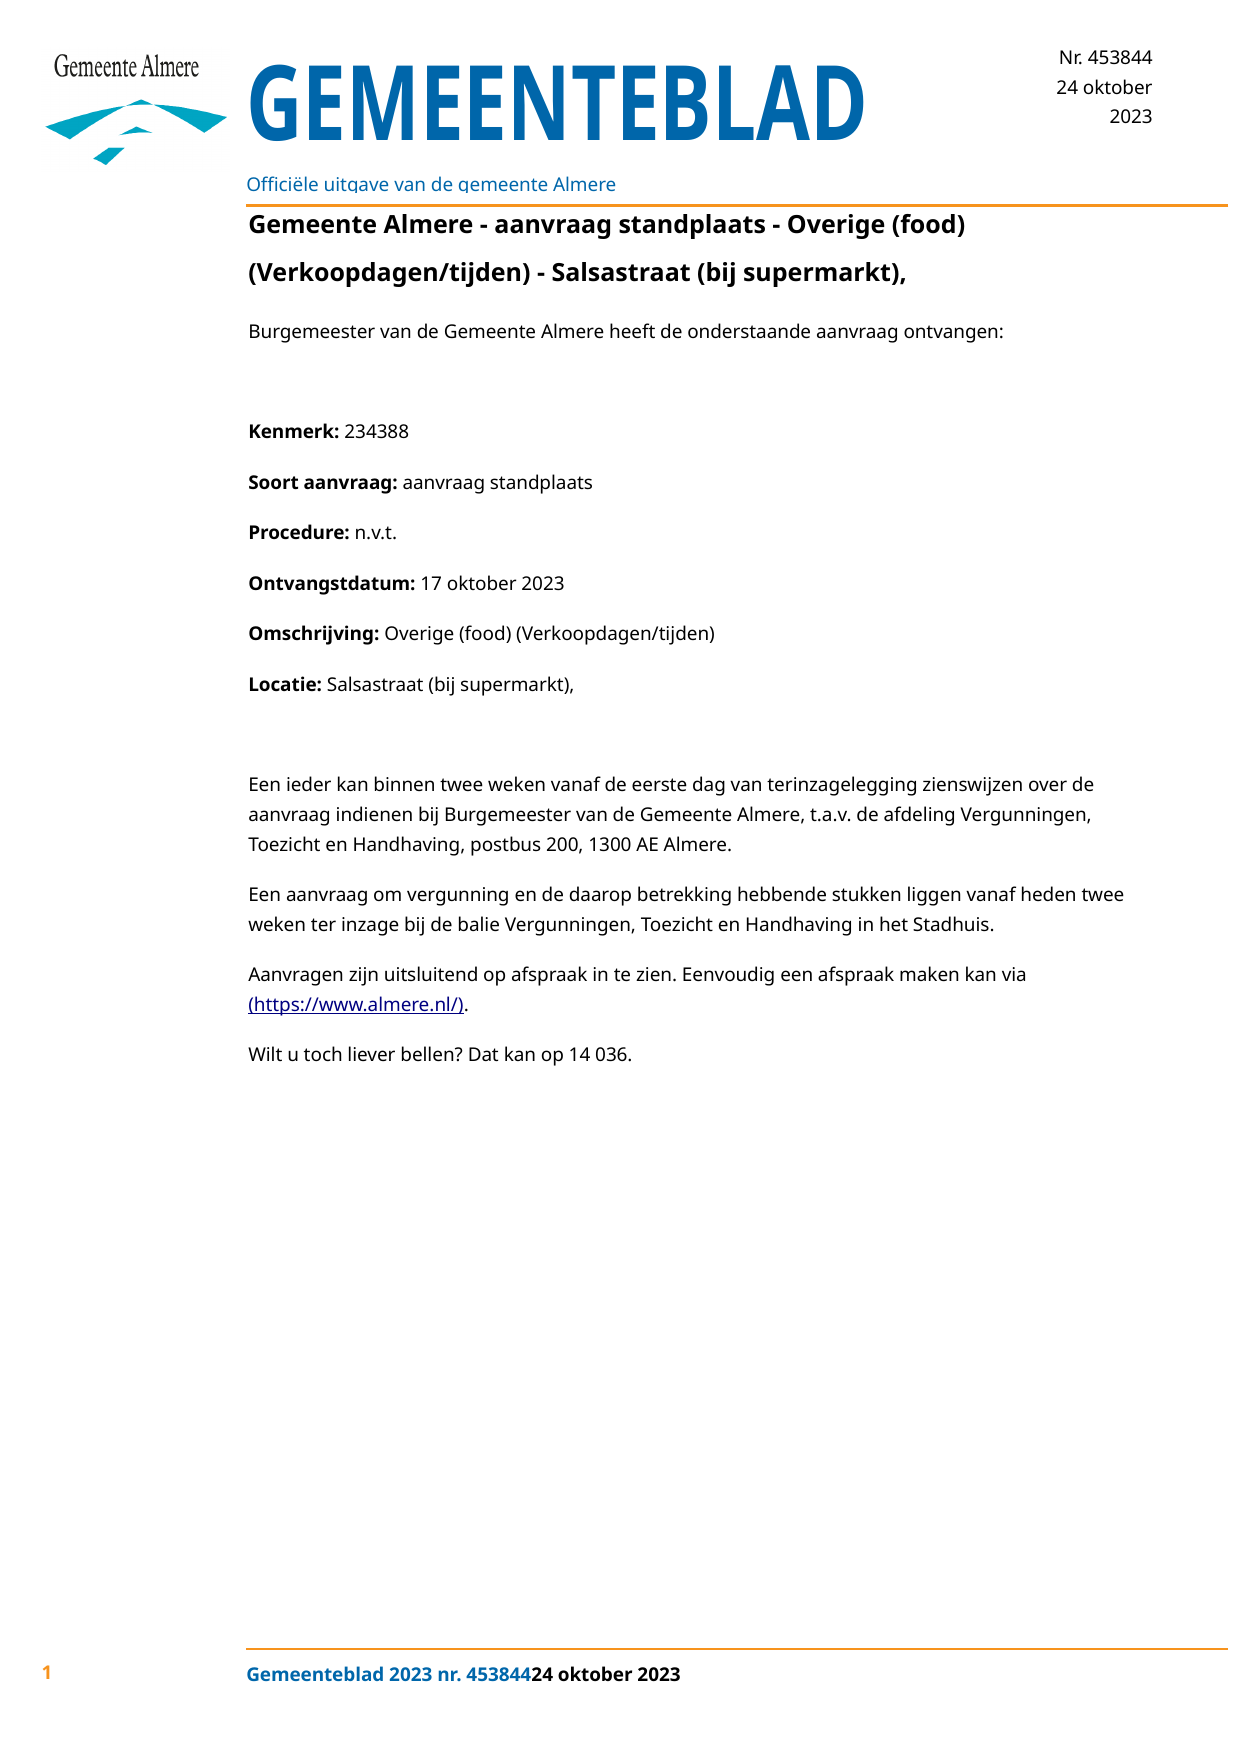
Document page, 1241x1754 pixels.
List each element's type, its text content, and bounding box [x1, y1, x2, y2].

text Omschrijving: Overige (food) (Verkoopdagen/tijden) [248, 620, 1152, 646]
text Burgemeester van de Gemeente Almere heeft de onderstaande aanvraag ontvangen: [248, 318, 1152, 344]
text Gemeente Almere - aanvraag standplaats - Overige (food) (Verkoopdagen/tijden) - Salsastraat (bij supermarkt), [248, 207, 1152, 288]
text Procedure: n.v.t. [248, 519, 1152, 545]
text Wilt u toch liever bellen? Dat kan op 14 036. [248, 1041, 1152, 1067]
picture [41, 47, 231, 172]
text Locatie: Salsastraat (bij supermarkt), [248, 671, 1152, 697]
text Een ieder kan binnen twee weken vanaf de eerste dag van terinzagelegging zienswijzen over de aanvraag indienen bij Burgemeester van de Gemeente Almere, t.a.v. de afdeling Vergunningen, Toezicht en Handhaving, postbus 200, 1300 AE Almere. [248, 772, 1152, 857]
text Aanvragen zijn uitsluitend op afspraak in te zien. Eenvoudig een afspraak maken kan via (https://www.almere.nl/). [248, 961, 1152, 1017]
text Soort aanvraag: aanvraag standplaats [248, 469, 1152, 495]
text Een aanvraag om vergunning en de daarop betrekking hebbende stukken liggen vanaf heden twee weken ter inzage bij de balie Vergunningen, Toezicht en Handhaving in het Stadhuis. [248, 881, 1152, 937]
text Ontvangstdatum: 17 oktober 2023 [248, 570, 1152, 596]
text Kenmerk: 234388 [248, 419, 1152, 444]
